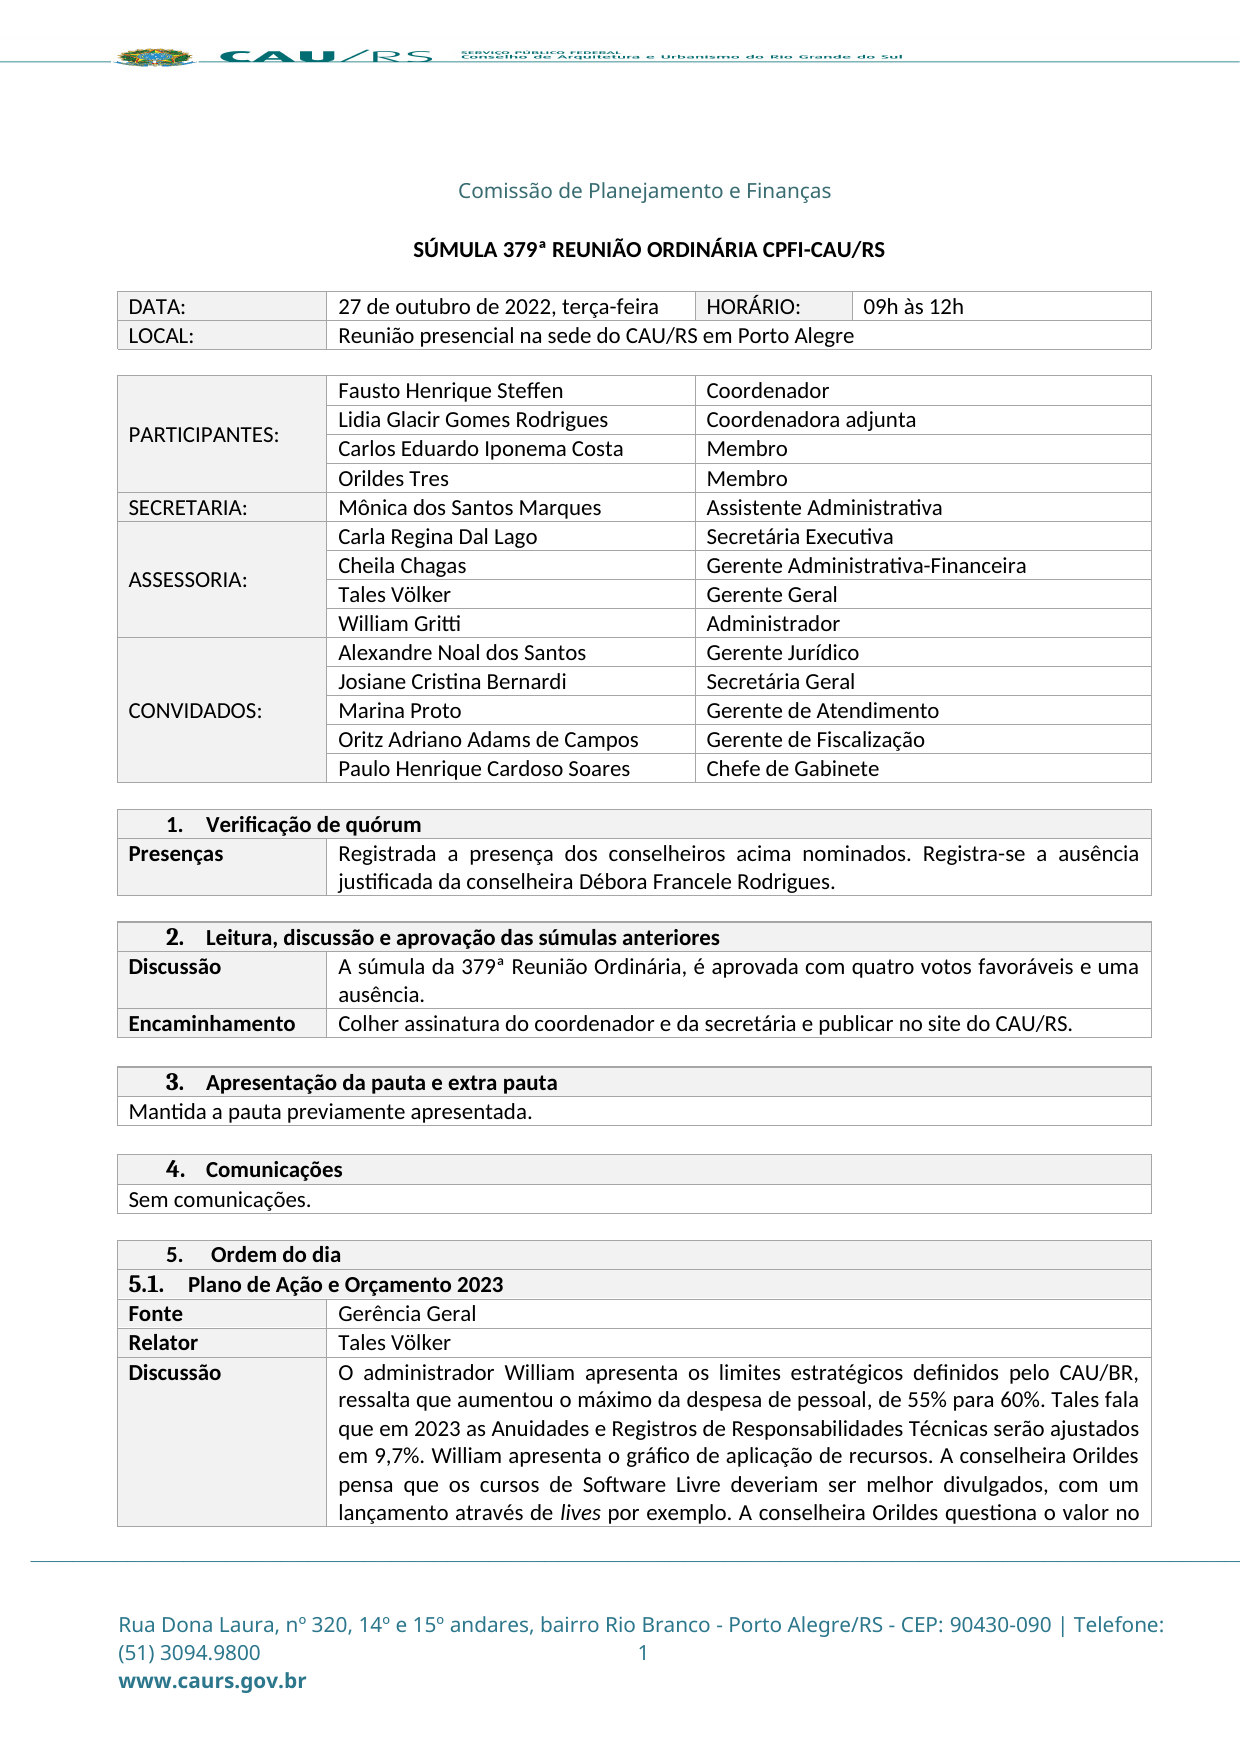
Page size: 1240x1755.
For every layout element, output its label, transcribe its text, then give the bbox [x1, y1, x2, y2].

table_cell Reunião presencial na sede do CAU/RS em Porto Alegre [327, 321, 1151, 349]
table_cell Gerente de Fiscalização [696, 725, 1151, 753]
table_cell Mantida a pauta previamente apresentada. [118, 1097, 1151, 1125]
table_cell PARTICIPANTES: [118, 376, 326, 492]
table_cell LOCAL: [118, 321, 326, 349]
table_cell Colher assinatura do coordenador e da secretária e publicar no site do CAU/RS. [327, 1009, 1151, 1037]
table_cell Lidia Glacir Gomes Rodrigues [327, 406, 695, 433]
table_cell Plano de Ação e Orçamento 2023 [118, 1270, 1151, 1298]
table_cell Secretária Executiva [696, 522, 1151, 550]
table_cell Gerente Geral [696, 580, 1151, 608]
table_cell Orildes Tres [327, 464, 695, 492]
table_cell Gerente Administrativa-Financeira [696, 551, 1151, 579]
table_cell [117, 1038, 1152, 1066]
table_header 09h às 12h [853, 292, 1151, 320]
table_cell Assistente Administrativa [696, 493, 1151, 521]
table_cell Relator [118, 1329, 326, 1357]
table_cell Administrador [696, 609, 1151, 637]
table_cell Apresentação da pauta e extra pauta [118, 1068, 1151, 1096]
table_cell William Gritti [327, 609, 695, 637]
table_cell Marina Proto [327, 696, 695, 724]
table_cell Chefe de Gabinete [696, 754, 1151, 782]
table_header HORÁRIO: [696, 292, 852, 320]
table_cell SECRETARIA: [118, 493, 326, 521]
table_cell [117, 1214, 1152, 1239]
table_header 27 de outubro de 2022, terça-feira [327, 292, 695, 320]
table_cell Alexandre Noal dos Santos [327, 638, 695, 666]
table_cell Encaminhamento [118, 1009, 326, 1037]
table_cell Coordenador [696, 376, 1151, 404]
table_cell Mônica dos Santos Marques [327, 493, 695, 521]
table_cell Coordenadora adjunta [696, 406, 1151, 433]
table_cell Membro [696, 435, 1151, 463]
table_cell Paulo Henrique Cardoso Soares [327, 754, 695, 782]
table_cell [117, 896, 1152, 921]
text SÚMULA 379ª REUNIÃO ORDINÁRIA CPFI-CAU/RS [177, 235, 1181, 263]
table_cell Josiane Cristina Bernardi [327, 667, 695, 695]
table_cell Gerente de Atendimento [696, 696, 1151, 724]
table_cell Discussão [118, 1358, 326, 1526]
table_cell Cheila Chagas [327, 551, 695, 579]
table_cell Tales Völker [327, 580, 695, 608]
table_cell [118, 350, 1151, 375]
table_cell Sem comunicações. [118, 1185, 1151, 1213]
table_cell Tales Völker [327, 1329, 1151, 1357]
table_cell Registrada a presença dos conselheiros acima nominados. Registra-se a ausência justificada da conselheira Débora Francele Rodrigues. [327, 839, 1151, 895]
table_cell Discussão [118, 952, 326, 1008]
table_header DATA: [118, 292, 326, 320]
table_cell Comunicações [118, 1155, 1151, 1184]
table_cell Carlos Eduardo Iponema Costa [327, 435, 695, 463]
table_cell Membro [696, 464, 1151, 492]
table_cell A súmula da 379ª Reunião Ordinária, é aprovada com quatro votos favoráveis e uma ausência. [327, 952, 1151, 1008]
table_cell Oritz Adriano Adams de Campos [327, 725, 695, 753]
table_cell [117, 1126, 1152, 1154]
table_cell ASSESSORIA: [118, 522, 326, 637]
table_cell Secretária Geral [696, 667, 1151, 695]
table_cell Leitura, discussão e aprovação das súmulas anteriores [118, 923, 1151, 951]
table_cell Verificação de quórum [118, 810, 1151, 838]
table_cell [117, 783, 1152, 809]
table_cell O administrador William apresenta os limites estratégicos definidos pelo CAU/BR, ressalta que aumentou o máximo da despesa de pessoal, de 55% para 60%. Tales fala que em 2023 as Anuidades e Registros de Responsabilidades Técnicas serão ajustados em 9,7%. William apresenta o gráfico de aplicação de recursos. A conselheira Orildes pensa que os cursos de Software Livre deveriam ser melhor divulgados, com um lançamento através de lives por exemplo. A conselheira Orildes questiona o valor no [327, 1358, 1151, 1526]
table_cell Presenças [118, 839, 326, 895]
table_cell Ordem do dia [118, 1241, 1151, 1269]
table_cell Fonte [118, 1300, 326, 1327]
table_cell Gerência Geral [327, 1300, 1151, 1327]
table_cell CONVIDADOS: [118, 638, 326, 782]
table_cell Carla Regina Dal Lago [327, 522, 695, 550]
table_cell Fausto Henrique Steffen [327, 376, 695, 404]
table_cell Gerente Jurídico [696, 638, 1151, 666]
